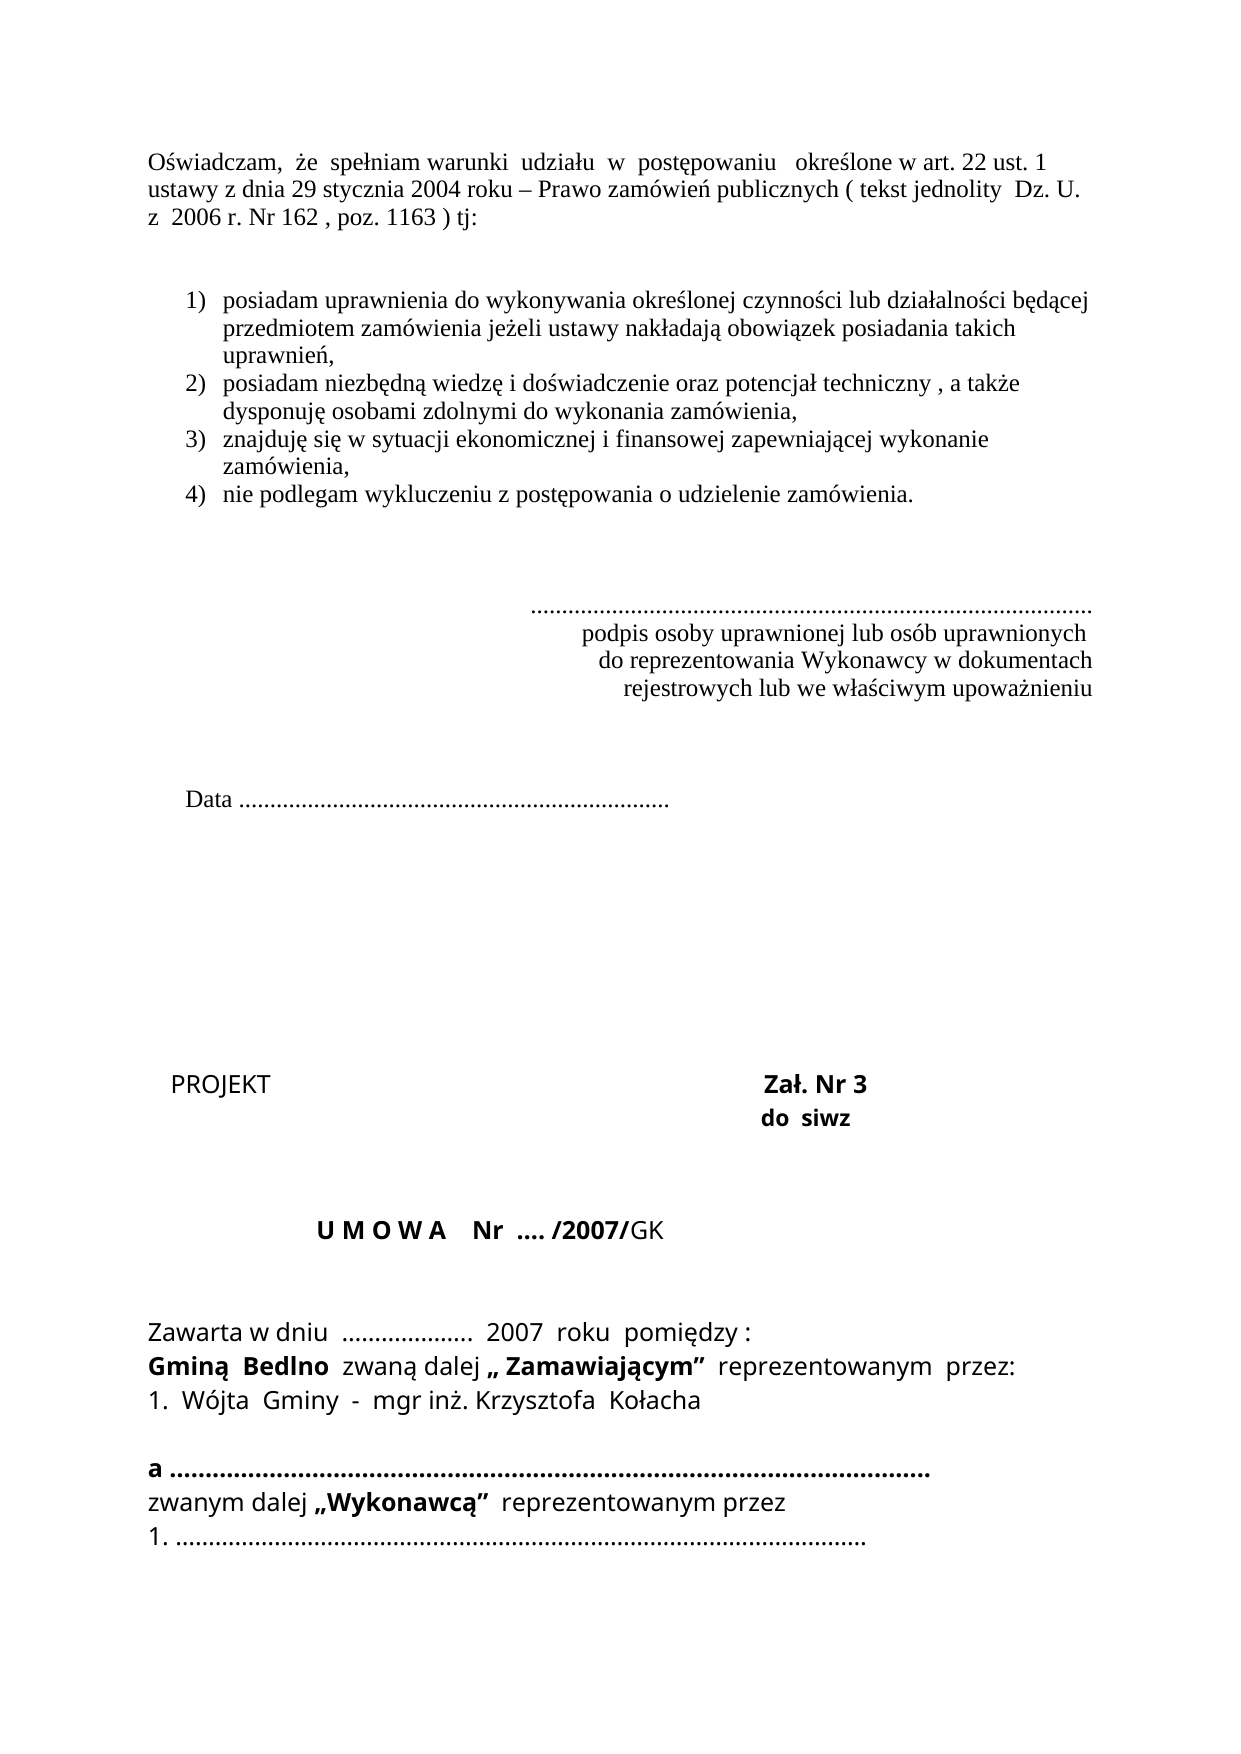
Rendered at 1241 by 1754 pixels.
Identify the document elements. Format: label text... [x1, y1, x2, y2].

text do reprezentowania Wykonawcy w dokumentach [185, 646, 1092, 674]
text Zawarta w dniu ……………….. 2007 roku pomiędzy : [148, 1314, 1092, 1348]
text Oświadczam, że spełniam warunki udziału w postępowaniu określone w art. 22 ust. 1 ustawy z dnia 29 stycznia 2004 roku – Prawo zamówień publicznych ( tekst jednolity Dz. U. z 2006 r. Nr 162 , poz. 1163 ) tj: [148, 148, 1092, 231]
list nie podlegam wykluczeniu z postępowania o udzielenie zamówienia. [185, 480, 1092, 508]
text a …………………………………………………………………………………………….. [148, 1451, 1092, 1485]
text 1. Wójta Gminy - mgr inż. Krzysztofa Kołacha [148, 1383, 1092, 1417]
text .......................................................................................... [185, 591, 1092, 619]
list posiadam niezbędną wiedzę i doświadczenie oraz potencjał techniczny , a także dysponuję osobami zdolnymi do wykonania zamówienia, [185, 369, 1092, 425]
text 1. …………………………………………………………………………………………… [148, 1519, 1092, 1553]
text rejestrowych lub we właściwym upoważnieniu [185, 674, 1092, 702]
text do siwz [148, 1102, 1092, 1133]
text zwanym dalej „Wykonawcą” reprezentowanym przez [148, 1485, 1092, 1519]
list znajduję się w sytuacji ekonomicznej i finansowej zapewniającej wykonanie zamówienia, [185, 425, 1092, 480]
text podpis osoby uprawnionej lub osób uprawnionych [185, 619, 1092, 646]
text Data ..................................................................... [185, 785, 1092, 813]
text U M O W A Nr …. /2007/GK [148, 1212, 1092, 1246]
text PROJEKT Zał. Nr 3 [148, 1062, 1092, 1102]
text Gminą Bedlno zwaną dalej „ Zamawiającym” reprezentowanym przez: [148, 1348, 1092, 1383]
list posiadam uprawnienia do wykonywania określonej czynności lub działalności będącej przedmiotem zamówienia jeżeli ustawy nakładają obowiązek posiadania takich uprawnień, [185, 286, 1092, 369]
